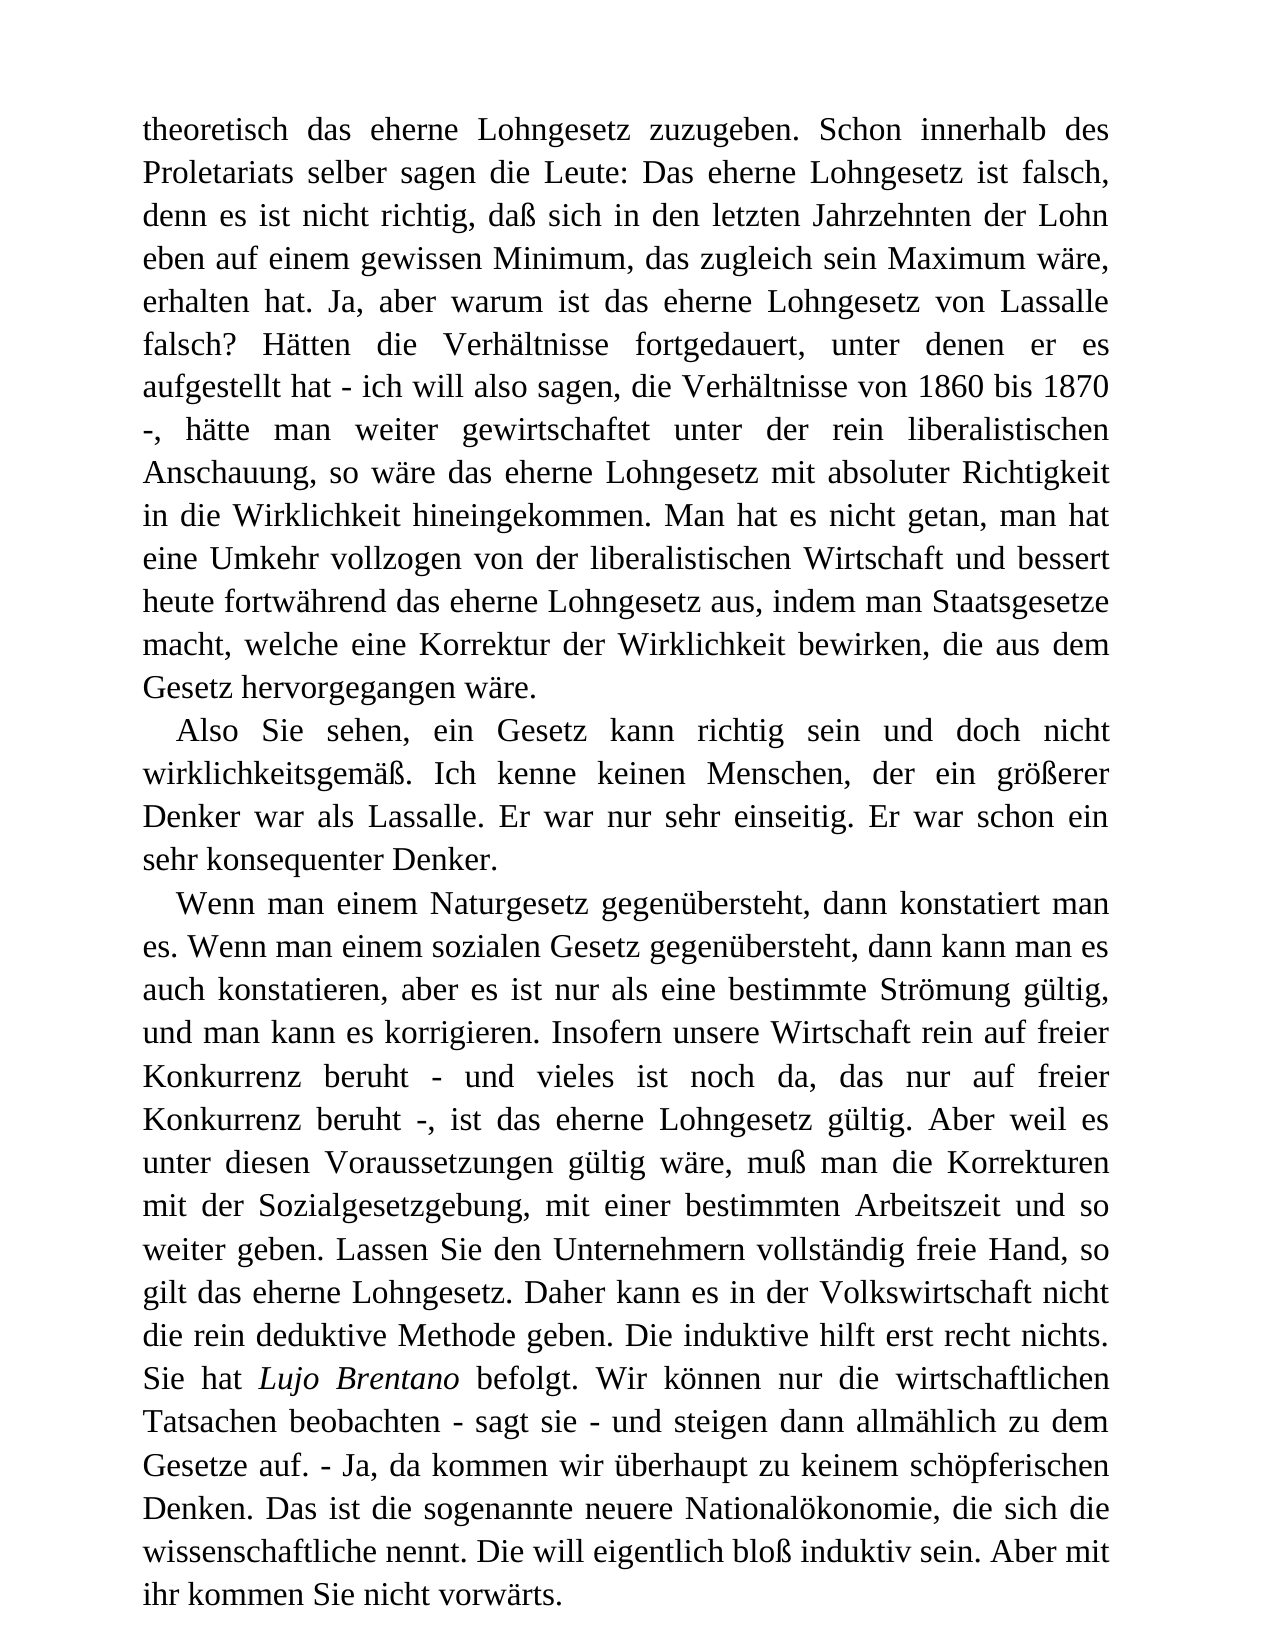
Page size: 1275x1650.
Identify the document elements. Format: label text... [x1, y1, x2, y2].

text Wenn man einem Naturgesetz gegenübersteht, dann konstatiert man es. Wenn man einem sozialen Gesetz gegenübersteht, dann kann man es auch konstatieren, aber es ist nur als eine bestimmte Strömung gültig, und man kann es korrigieren. Insofern unsere Wirtschaft rein auf freier Konkurrenz beruht - und vieles ist noch da, das nur auf freier Konkurrenz beruht -, ist das eherne Lohngesetz gültig. Aber weil es unter diesen Voraussetzungen gültig wäre, muß man die Korrekturen mit der Sozialgesetzgebung, mit einer bestimmten Arbeitszeit und so weiter geben. Lassen Sie den Unternehmern vollständig freie Hand, so gilt das eherne Lohngesetz. Daher kann es in der Volkswirtschaft nicht die rein deduktive Methode geben. Die induktive hilft erst recht nichts. Sie hat Lujo Brentano befolgt. Wir können nur die wirtschaftlichen Tatsachen beobachten - sagt sie - und steigen dann allmählich zu dem Gesetze auf. - Ja, da kommen wir überhaupt zu keinem schöpferischen Denken. Das ist die sogenannte neuere Nationalökonomie, die sich die wissenschaftliche nennt. Die will eigentlich bloß induktiv sein. Aber mit ihr kommen Sie nicht vorwärts. [142, 883, 1111, 1613]
text theoretisch das eherne Lohngesetz zuzugeben. Schon innerhalb des Proletariats selber sagen die Leute: Das eherne Lohngesetz ist falsch, denn es ist nicht richtig, daß sich in den letzten Jahrzehnten der Lohn eben auf einem gewissen Minimum, das zugleich sein Maximum wäre, erhalten hat. Ja, aber warum ist das eherne Lohngesetz von Lassalle falsch? Hätten die Verhältnisse fortgedauert, unter denen er es aufgestellt hat - ich will also sagen, die Verhältnisse von 1860 bis 1870 -, hätte man weiter gewirtschaftet unter der rein liberalistischen Anschauung, so wäre das eherne Lohngesetz mit absoluter Richtigkeit in die Wirklichkeit hineingekommen. Man hat es nicht getan, man hat eine Umkehr vollzogen von der liberalistischen Wirtschaft und bessert heute fortwährend das eherne Lohngesetz aus, indem man Staatsgesetze macht, welche eine Korrektur der Wirklichkeit bewirken, die aus dem Gesetz hervorgegangen wäre. [142, 109, 1111, 705]
text Also Sie sehen, ein Gesetz kann richtig sein und doch nicht wirklichkeitsgemäß. Ich kenne keinen Menschen, der ein größerer Denker war als Lassalle. Er war nur sehr einseitig. Er war schon ein sehr konsequenter Denker. [142, 710, 1111, 878]
